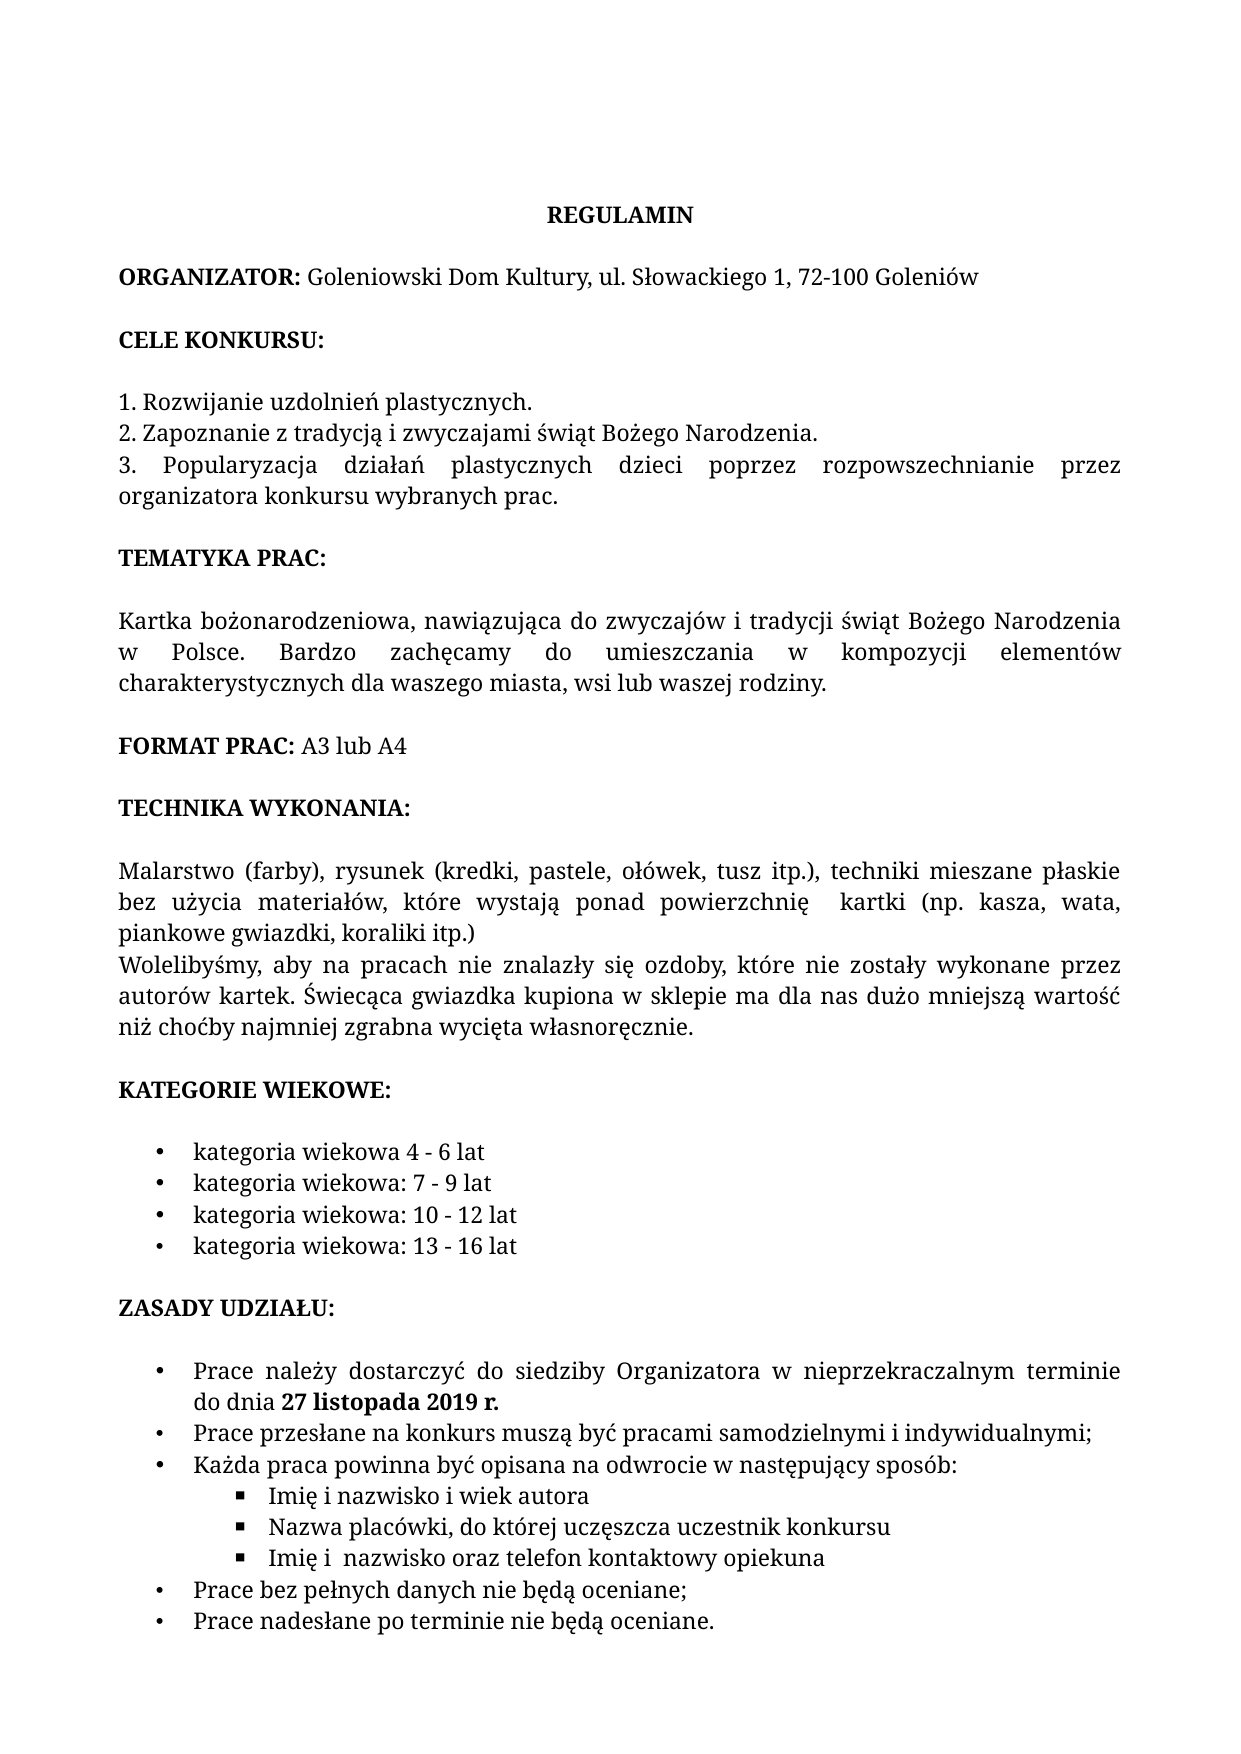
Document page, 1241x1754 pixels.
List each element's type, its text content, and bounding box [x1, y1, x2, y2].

list kategoria wiekowa: 10 - 12 lat [156, 1199, 1122, 1230]
text ZASADY UDZIAŁU: [118, 1292, 1122, 1324]
text Wolelibyśmy, aby na pracach nie znalazły się ozdoby, które nie zostały wykonane przez autorów kartek. Świecąca gwiazdka kupiona w sklepie ma dla nas dużo mniejszą wartość niż choćby najmniej zgrabna wycięta własnoręcznie. [118, 949, 1122, 1042]
list Prace nadesłane po terminie nie będą oceniane. [156, 1605, 1122, 1636]
list Prace przesłane na konkurs muszą być pracami samodzielnymi i indywidualnymi; [156, 1417, 1122, 1449]
text Kartka bożonarodzeniowa, nawiązująca do zwyczajów i tradycji świąt Bożego Narodzenia w Polsce. Bardzo zachęcamy do umieszczania w kompozycji elementów charakterystycznych dla waszego miasta, wsi lub waszej rodziny. [118, 605, 1122, 699]
list kategoria wiekowa 4 - 6 lat [156, 1136, 1122, 1167]
list kategoria wiekowa: 13 - 16 lat [156, 1230, 1122, 1261]
list Każda praca powinna być opisana na odwrocie w następujący sposób: [156, 1449, 1122, 1480]
list Imię i nazwisko oraz telefon kontaktowy opiekuna [231, 1542, 1122, 1574]
text 1. Rozwijanie uzdolnień plastycznych. [118, 386, 1122, 417]
text 3. Popularyzacja działań plastycznych dzieci poprzez rozpowszechnianie przez organizatora konkursu wybranych prac. [118, 449, 1122, 511]
list Prace bez pełnych danych nie będą oceniane; [156, 1574, 1122, 1605]
text TEMATYKA PRAC: [118, 542, 1122, 574]
text TECHNIKA WYKONANIA: [118, 792, 1122, 824]
list Imię i nazwisko i wiek autora [231, 1480, 1122, 1511]
list Nazwa placówki, do której uczęszcza uczestnik konkursu [231, 1511, 1122, 1542]
text FORMAT PRAC: A3 lub A4 [118, 730, 1122, 761]
text CELE KONKURSU: [118, 324, 1122, 355]
list Prace należy dostarczyć do siedziby Organizatora w nieprzekraczalnym terminie do dnia 27 listopada 2019 r. [156, 1355, 1122, 1417]
text ORGANIZATOR: Goleniowski Dom Kultury, ul. Słowackiego 1, 72-100 Goleniów [118, 261, 1122, 292]
text REGULAMIN [118, 199, 1122, 230]
text Malarstwo (farby), rysunek (kredki, pastele, ołówek, tusz itp.), techniki mieszane płaskie bez użycia materiałów, które wystają ponad powierzchnię kartki (np. kasza, wata, piankowe gwiazdki, koraliki itp.) [118, 855, 1122, 949]
list kategoria wiekowa: 7 - 9 lat [156, 1167, 1122, 1199]
text KATEGORIE WIEKOWE: [118, 1074, 1122, 1105]
text 2. Zapoznanie z tradycją i zwyczajami świąt Bożego Narodzenia. [118, 417, 1122, 449]
